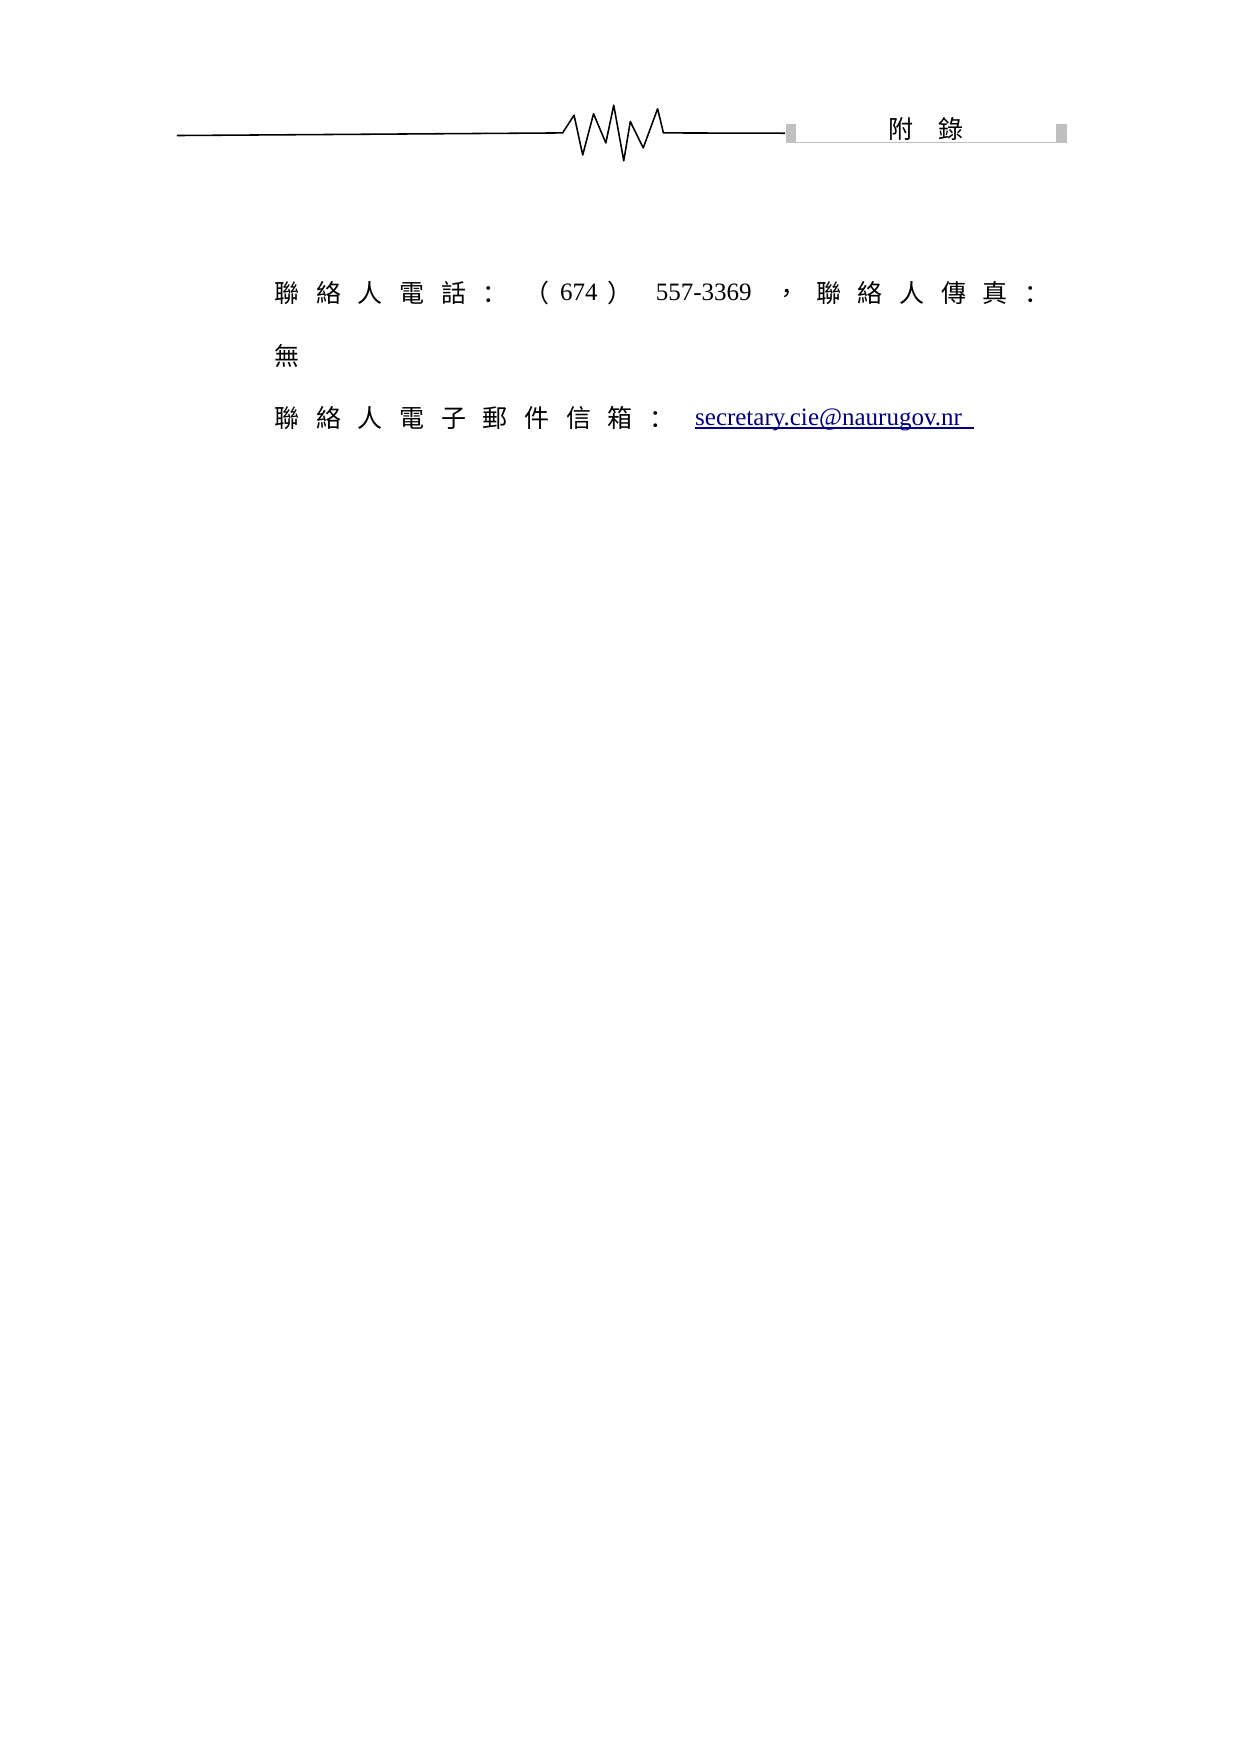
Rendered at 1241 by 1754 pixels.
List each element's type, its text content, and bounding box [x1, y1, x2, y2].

text 聯絡人電話：（674）557-3369，聯絡人傳真：無 [247, 250, 1058, 375]
text 聯絡人電子郵件信箱：secretary.cie@naurugov.nr [247, 375, 1058, 438]
